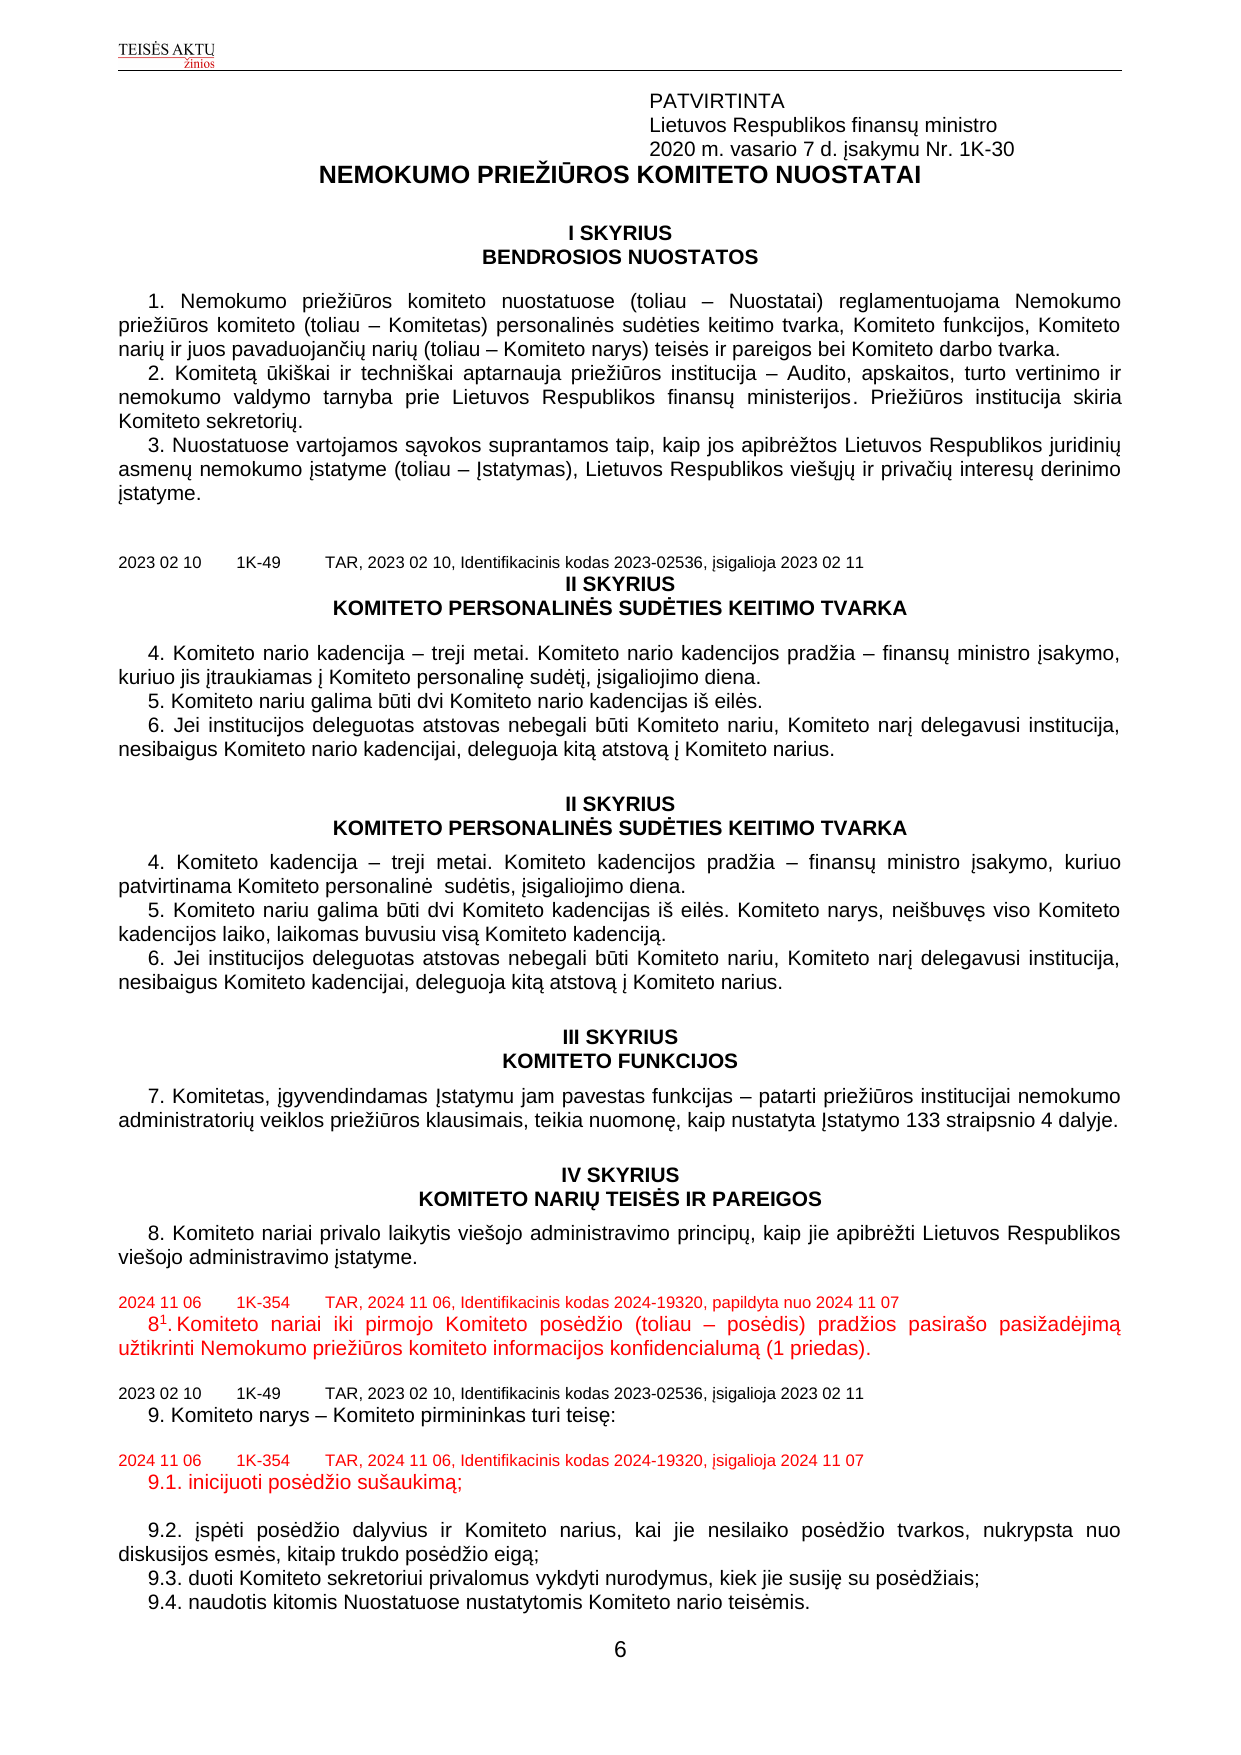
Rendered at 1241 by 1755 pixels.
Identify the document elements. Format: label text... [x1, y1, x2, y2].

text 6. Jei institucijos deleguotas atstovas nebegali būti Komiteto nariu, Komiteto narį delegavusi institucija, nesibaigus Komiteto kadencijai, deleguoja kitą atstovą į Komiteto narius. [118, 946, 1122, 994]
text IV SKYRIUS KOMITETO NARIŲ TEISĖS IR PAREIGOS [118, 1163, 1122, 1211]
text 8. Komiteto nariai privalo laikytis viešojo administravimo principų, kaip jie apibrėžti Lietuvos Respublikos viešojo administravimo įstatyme. [118, 1221, 1122, 1269]
text 3. Nuostatuose vartojamos sąvokos suprantamos taip, kaip jos apibrėžtos Lietuvos Respublikos juridinių asmenų nemokumo įstatyme (toliau – Įstatymas), Lietuvos Respublikos viešųjų ir privačių interesų derinimo įstatyme. [118, 433, 1122, 505]
text 1. Nemokumo priežiūros komiteto nuostatuose (toliau – Nuostatai) reglamentuojama Nemokumo priežiūros komiteto (toliau – Komitetas) personalinės sudėties keitimo tvarka, Komiteto funkcijos, Komiteto narių ir juos pavaduojančių narių (toliau – Komiteto narys) teisės ir pareigos bei Komiteto darbo tvarka. [118, 289, 1122, 361]
text 9.1. inicijuoti posėdžio sušaukimą; [118, 1470, 1122, 1494]
text 2. Komitetą ūkiškai ir techniškai aptarnauja priežiūros institucija – Audito, apskaitos, turto vertinimo ir nemokumo valdymo tarnyba prie Lietuvos Respublikos finansų ministerijos. Priežiūros institucija skiria Komiteto sekretorių. [118, 361, 1122, 433]
text II SKYRIUS KOMITETO PERSONALINĖS SUDĖTIES KEITIMO TVARKA [118, 572, 1122, 620]
text 81. Komiteto nariai iki pirmojo Komiteto posėdžio (toliau – posėdis) pradžios pasirašo pasižadėjimą užtikrinti Nemokumo priežiūros komiteto informacijos konfidencialumą (1 priedas). [118, 1312, 1122, 1360]
text 2023 02 10 1K-49 TAR, 2023 02 10, Identifikacinis kodas 2023-02536, įsigalioja 2023 02 11 [118, 553, 1122, 572]
text III SKYRIUS KOMITETO FUNKCIJOS [118, 1025, 1122, 1073]
text 6. Jei institucijos deleguotas atstovas nebegali būti Komiteto nariu, Komiteto narį delegavusi institucija, nesibaigus Komiteto nario kadencijai, deleguoja kitą atstovą į Komiteto narius. [118, 713, 1122, 761]
text II SKYRIUS KOMITETO PERSONALINĖS SUDĖTIES KEITIMO TVARKA [118, 792, 1122, 840]
text 9. Komiteto narys – Komiteto pirmininkas turi teisę: [118, 1403, 1122, 1427]
text 4. Komiteto nario kadencija – treji metai. Komiteto nario kadencijos pradžia – finansų ministro įsakymo, kuriuo jis įtraukiamas į Komiteto personalinę sudėtį, įsigaliojimo diena. [118, 641, 1122, 689]
text 9.4. naudotis kitomis Nuostatuose nustatytomis Komiteto nario teisėmis. [118, 1590, 1122, 1614]
text 4. Komiteto kadencija – treji metai. Komiteto kadencijos pradžia – finansų ministro įsakymo, kuriuo patvirtinama Komiteto personalinė sudėtis, įsigaliojimo diena. [118, 850, 1122, 898]
text 2024 11 06 1K-354 TAR, 2024 11 06, Identifikacinis kodas 2024-19320, įsigalioja 2024 11 07 [118, 1451, 1122, 1470]
text 9.2. įspėti posėdžio dalyvius ir Komiteto narius, kai jie nesilaiko posėdžio tvarkos, nukrypsta nuo diskusijos esmės, kitaip trukdo posėdžio eigą; [118, 1518, 1122, 1566]
text 2023 02 10 1K-49 TAR, 2023 02 10, Identifikacinis kodas 2023-02536, įsigalioja 2023 02 11 [118, 1384, 1122, 1403]
text PATVIRTINTA Lietuvos Respublikos finansų ministro 2020 m. vasario 7 d. įsakymu Nr. 1K-30 [649, 89, 1122, 161]
text I SKYRIUS BENDROSIOS NUOSTATOS [118, 221, 1122, 268]
text 7. Komitetas, įgyvendindamas Įstatymu jam pavestas funkcijas – patarti priežiūros institucijai nemokumo administratorių veiklos priežiūros klausimais, teikia nuomonę, kaip nustatyta Įstatymo 133 straipsnio 4 dalyje. [118, 1083, 1122, 1131]
text 5. Komiteto nariu galima būti dvi Komiteto kadencijas iš eilės. Komiteto narys, neišbuvęs viso Komiteto kadencijos laiko, laikomas buvusiu visą Komiteto kadenciją. [118, 898, 1122, 946]
text 9.3. duoti Komiteto sekretoriui privalomus vykdyti nurodymus, kiek jie susiję su posėdžiais; [118, 1566, 1122, 1590]
text 2024 11 06 1K-354 TAR, 2024 11 06, Identifikacinis kodas 2024-19320, papildyta nuo 2024 11 07 [118, 1293, 1122, 1312]
text NEMOKUMO PRIEŽIŪROS KOMITETO NUOSTATAI [118, 161, 1122, 189]
text 5. Komiteto nariu galima būti dvi Komiteto nario kadencijas iš eilės. [118, 689, 1122, 713]
